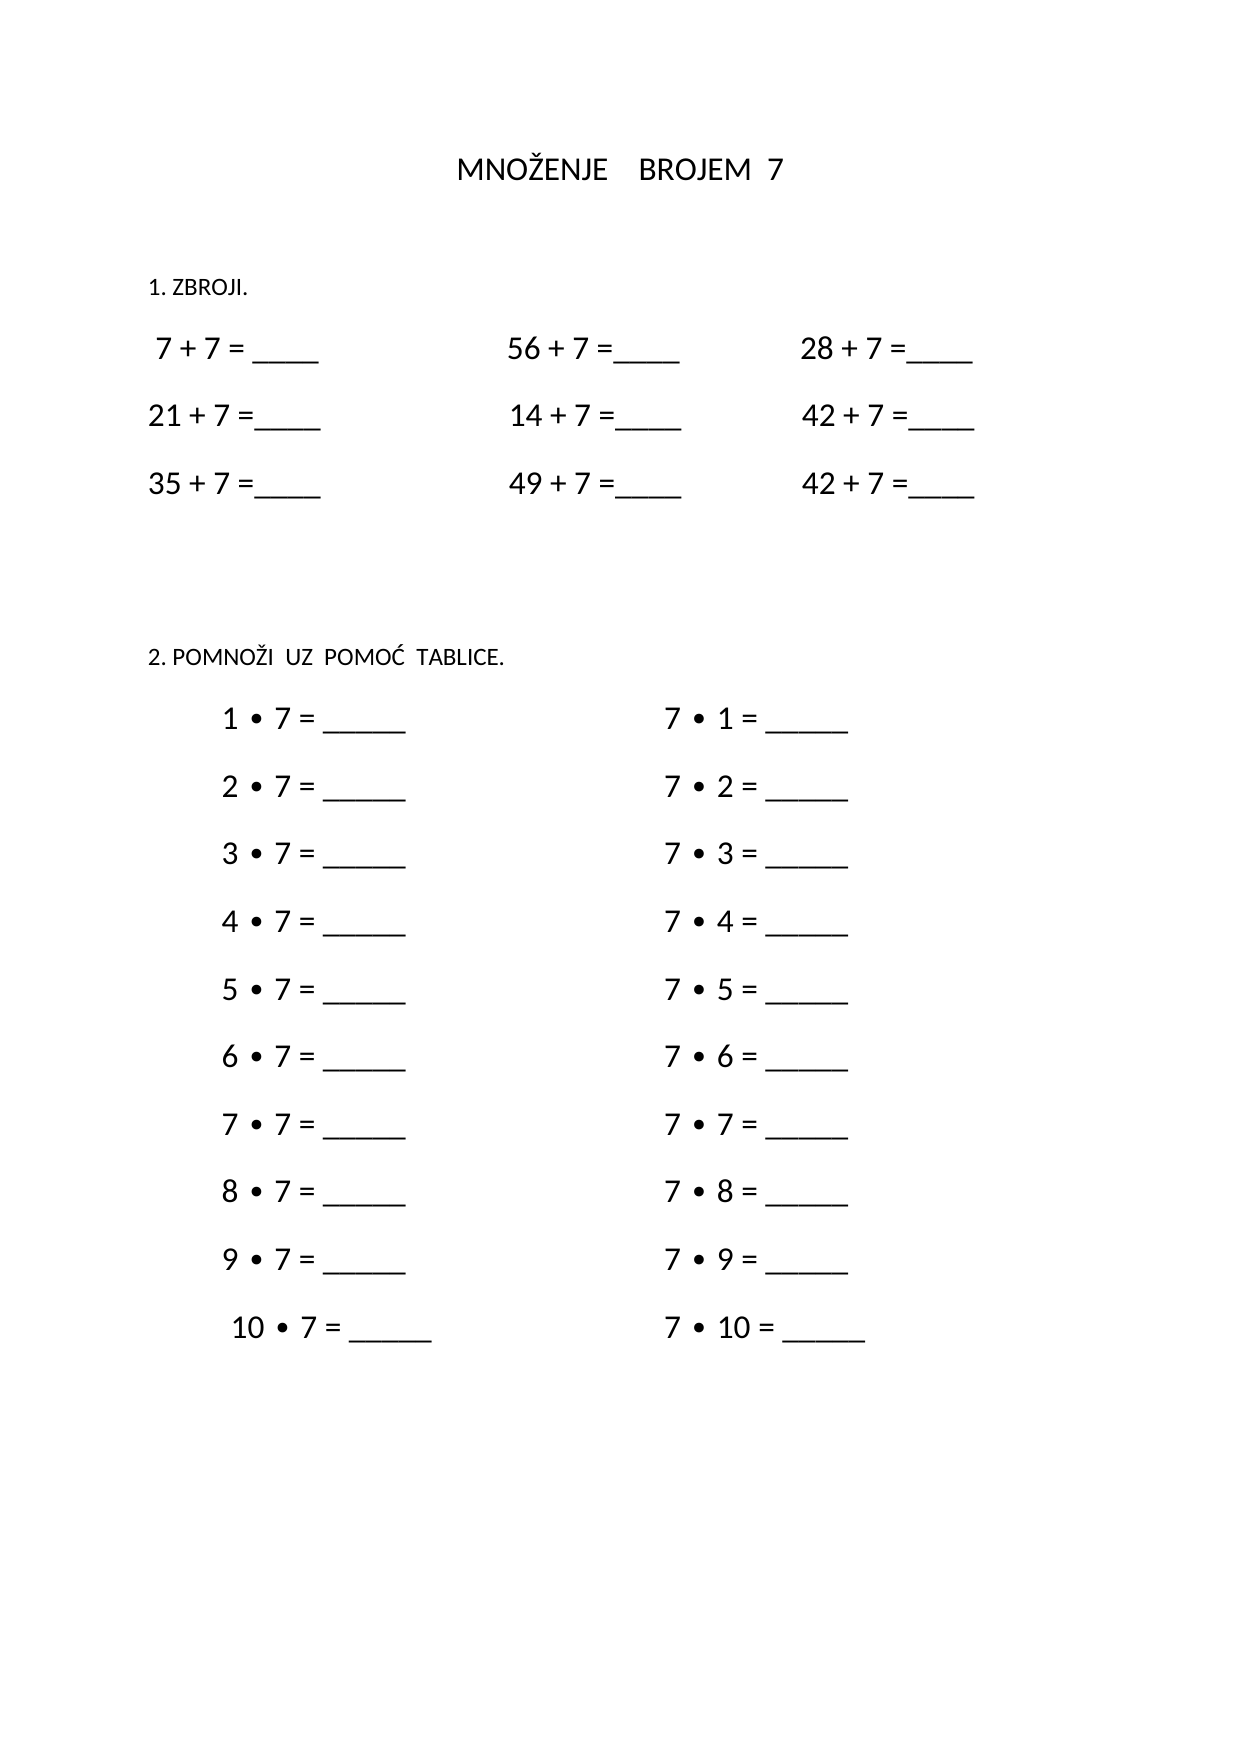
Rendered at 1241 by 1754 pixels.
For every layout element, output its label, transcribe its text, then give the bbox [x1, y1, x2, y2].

text 8 ∙ 7 = _____ 7 ∙ 8 = _____ [221, 1170, 1093, 1211]
text 2 ∙ 7 = _____ 7 ∙ 2 = _____ [221, 765, 1093, 806]
text 7 + 7 = ____ 56 + 7 =____ 28 + 7 =____ [148, 327, 1093, 368]
text 10 ∙ 7 = _____ 7 ∙ 10 = _____ [148, 1306, 1093, 1346]
text 35 + 7 =____ 49 + 7 =____ 42 + 7 =____ [148, 462, 1093, 503]
text 6 ∙ 7 = _____ 7 ∙ 6 = _____ [221, 1035, 1093, 1076]
text 5 ∙ 7 = _____ 7 ∙ 5 = _____ [221, 968, 1093, 1008]
text 2. POMNOŽI UZ POMOĆ TABLICE. [148, 641, 1093, 672]
text 1 ∙ 7 = _____ 7 ∙ 1 = _____ [221, 697, 1093, 738]
text 7 ∙ 7 = _____ 7 ∙ 7 = _____ [221, 1103, 1093, 1143]
text 9 ∙ 7 = _____ 7 ∙ 9 = _____ [221, 1238, 1093, 1279]
text 3 ∙ 7 = _____ 7 ∙ 3 = _____ [221, 832, 1093, 873]
text 1. ZBROJI. [148, 271, 1093, 302]
text 21 + 7 =____ 14 + 7 =____ 42 + 7 =____ [148, 394, 1093, 435]
text MNOŽENJE BROJEM 7 [148, 148, 1093, 188]
text 4 ∙ 7 = _____ 7 ∙ 4 = _____ [221, 900, 1093, 941]
